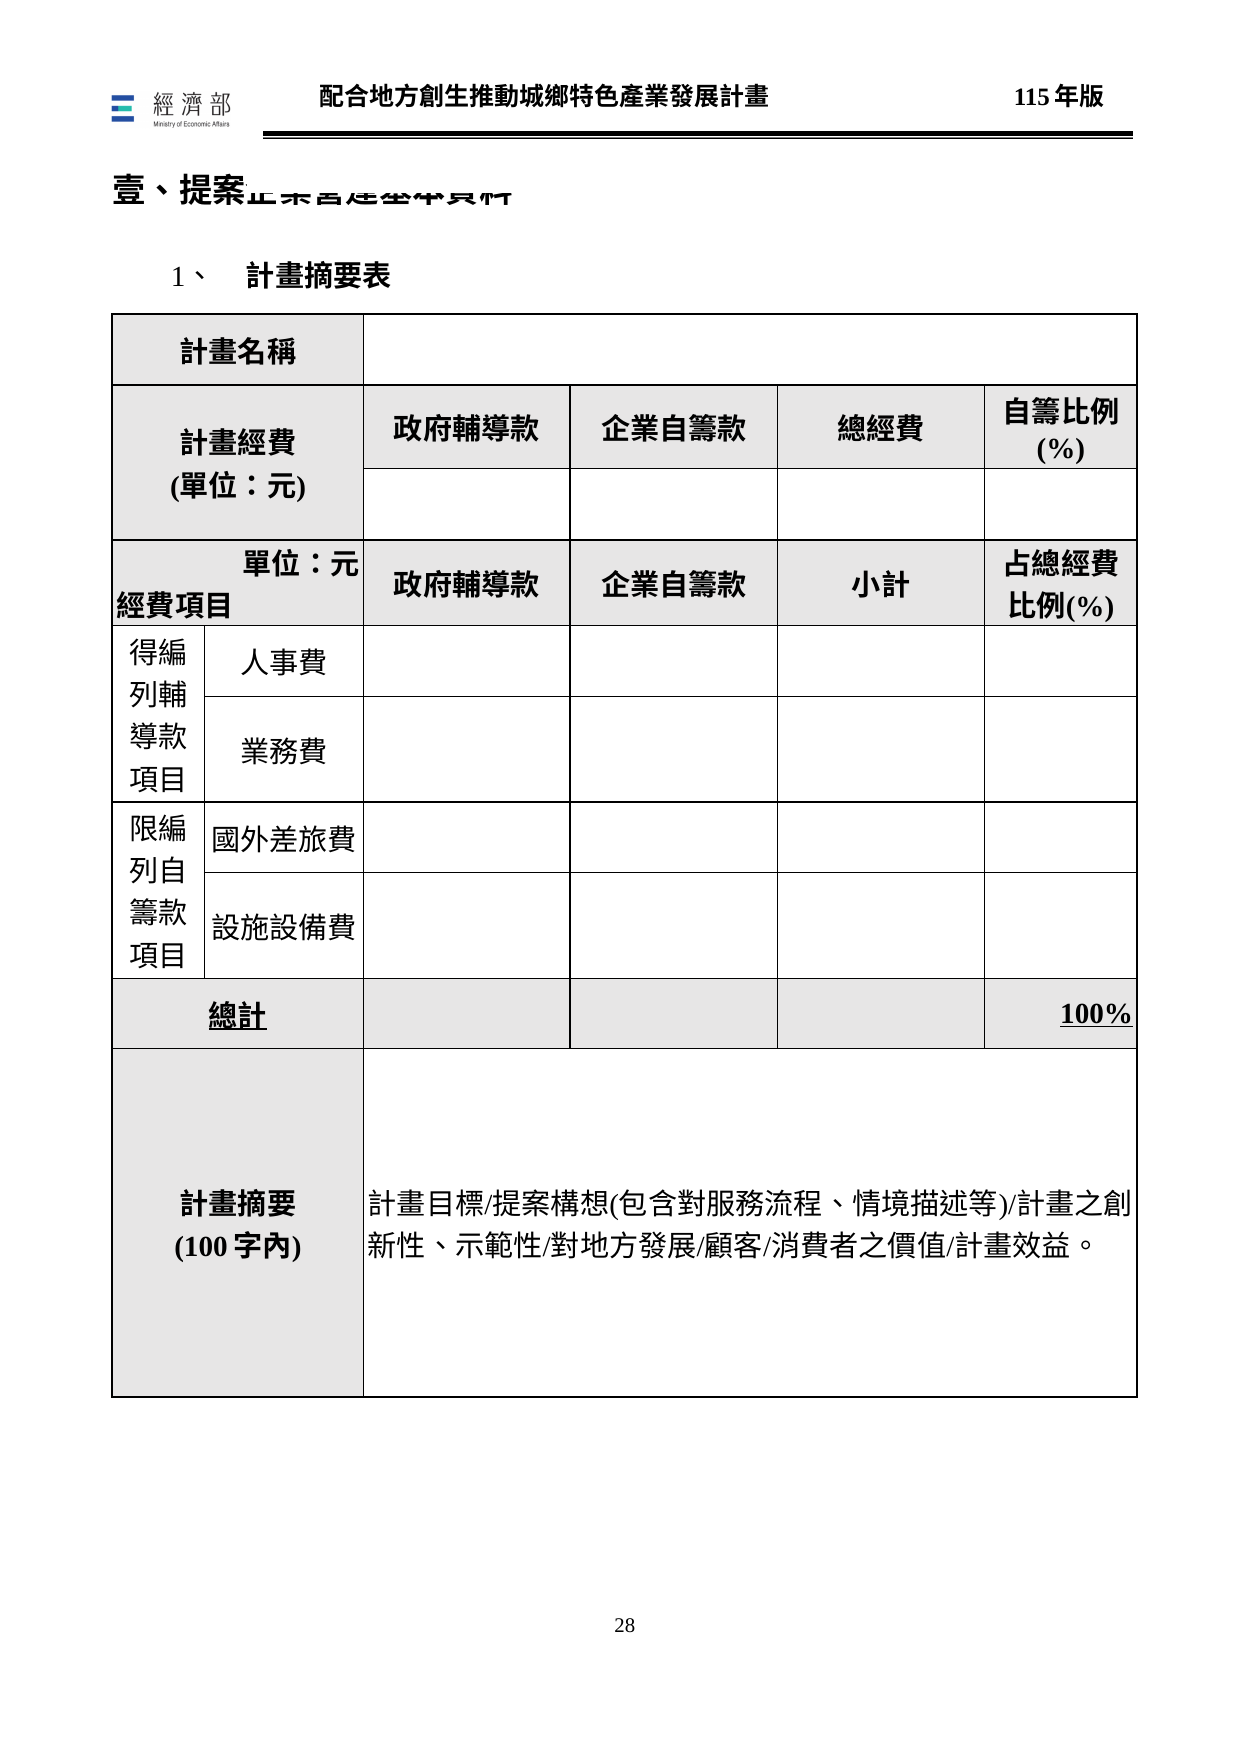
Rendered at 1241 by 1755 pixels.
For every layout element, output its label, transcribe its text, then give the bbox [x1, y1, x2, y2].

table_cell [571, 979, 777, 1048]
table_cell 自籌比例(%) [985, 386, 1136, 468]
table_cell 業務費 [205, 697, 363, 801]
table_cell [778, 469, 984, 539]
table_cell [364, 697, 569, 801]
table_cell [778, 873, 984, 977]
table_header 計畫名稱 [113, 315, 363, 384]
table_cell [571, 469, 777, 539]
table_cell [778, 626, 984, 696]
table_cell [985, 469, 1136, 539]
table_cell 占總經費比例(%) [985, 541, 1136, 625]
table_cell 總經費 [778, 386, 984, 468]
table_cell 得編列輔導款項目 [113, 626, 204, 801]
table_cell [778, 803, 984, 872]
table_cell [364, 979, 569, 1048]
table_cell 計畫目標/提案構想(包含對服務流程、情境描述等)/計畫之創新性、示範性/對地方發展/顧客/消費者之價值/計畫效益。 [364, 1049, 1136, 1396]
table_cell 政府輔導款 [364, 386, 569, 468]
table_cell 設施設備費 [205, 873, 363, 977]
table_cell 政府輔導款 [364, 541, 569, 625]
table_cell 人事費 [205, 626, 363, 696]
table_cell [985, 697, 1136, 801]
table_cell 國外差旅費 [205, 803, 363, 872]
table_cell 計畫摘要 (100字內) [113, 1049, 363, 1396]
table_cell 小計 [778, 541, 984, 625]
table_header [364, 315, 1136, 384]
table_cell 總計 [113, 979, 363, 1048]
table_cell [364, 626, 569, 696]
table_cell 100% [985, 979, 1136, 1048]
table_cell [364, 873, 569, 977]
table_cell [985, 803, 1136, 872]
table_cell 限編列自籌款項目 [113, 803, 204, 977]
table_cell [364, 469, 569, 539]
table_cell [364, 803, 569, 872]
table_cell [778, 979, 984, 1048]
table_cell 單位：元 經費項目 [113, 541, 363, 625]
table_cell [571, 626, 777, 696]
table_cell [985, 873, 1136, 977]
list 計畫摘要表 [171, 246, 1137, 296]
table_cell [571, 697, 777, 801]
table_cell 企業自籌款 [571, 541, 777, 625]
table_cell [571, 803, 777, 872]
table_cell [571, 873, 777, 977]
table_cell 計畫經費 (單位：元) [113, 386, 363, 539]
table_cell [985, 626, 1136, 696]
table_cell [778, 697, 984, 801]
text 壹、提案企業營運基本資料 [112, 162, 1137, 212]
table_cell 企業自籌款 [571, 386, 777, 468]
